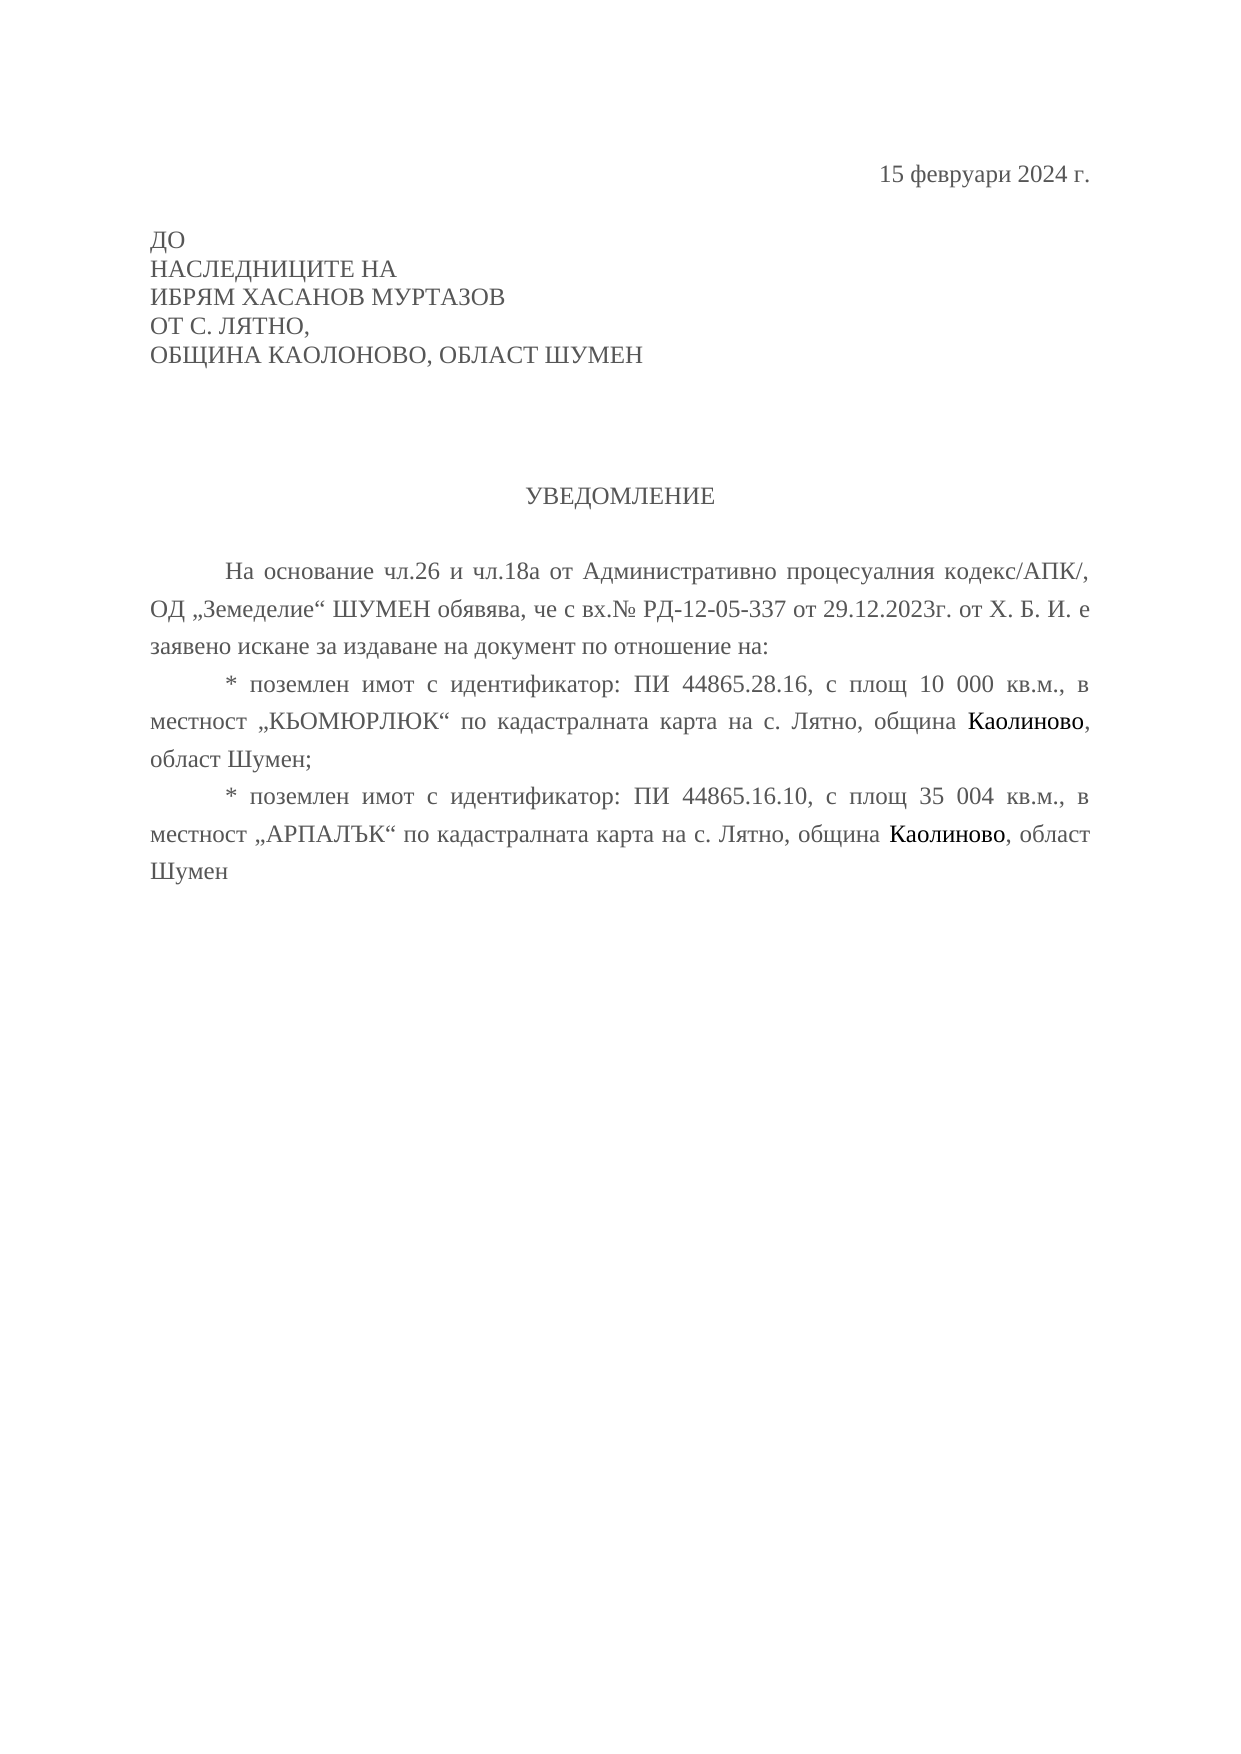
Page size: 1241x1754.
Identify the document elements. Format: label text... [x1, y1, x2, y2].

text На основание чл.26 и чл.18а от Административно процесуалния кодекс/АПК/, ОД „Земеделие“ ШУМЕН обявява, че с вх.№ РД-12-05-337 от 29.12.2023г. от Х. Б. И. е заявено искане за издаване на документ по отношение на: [150, 547, 1090, 660]
text ДО [150, 225, 1090, 254]
text НАСЛЕДНИЦИТЕ НА [150, 254, 1090, 282]
text ОТ С. ЛЯТНО, [150, 311, 1090, 340]
text * поземлен имот с идентификатор: ПИ 44865.16.10, с площ 35 004 кв.м., в местност „АРПАЛЪК“ по кадастралната карта на с. Лятно, община Каолиново, област Шумен [150, 772, 1090, 885]
text * поземлен имот с идентификатор: ПИ 44865.28.16, с площ 10 000 кв.м., в местност „КЬОМЮРЛЮК“ по кадастралната карта на с. Лятно, община Каолиново, област Шумен; [150, 660, 1090, 772]
text УВЕДОМЛЕНИЕ [150, 472, 1090, 510]
text ИБРЯМ ХАСАНОВ МУРТАЗОВ [150, 282, 1090, 311]
text ОБЩИНА КАОЛОНОВО, ОБЛАСТ ШУМЕН [150, 340, 1090, 369]
text 15 февруари 2024 г. [150, 150, 1090, 187]
